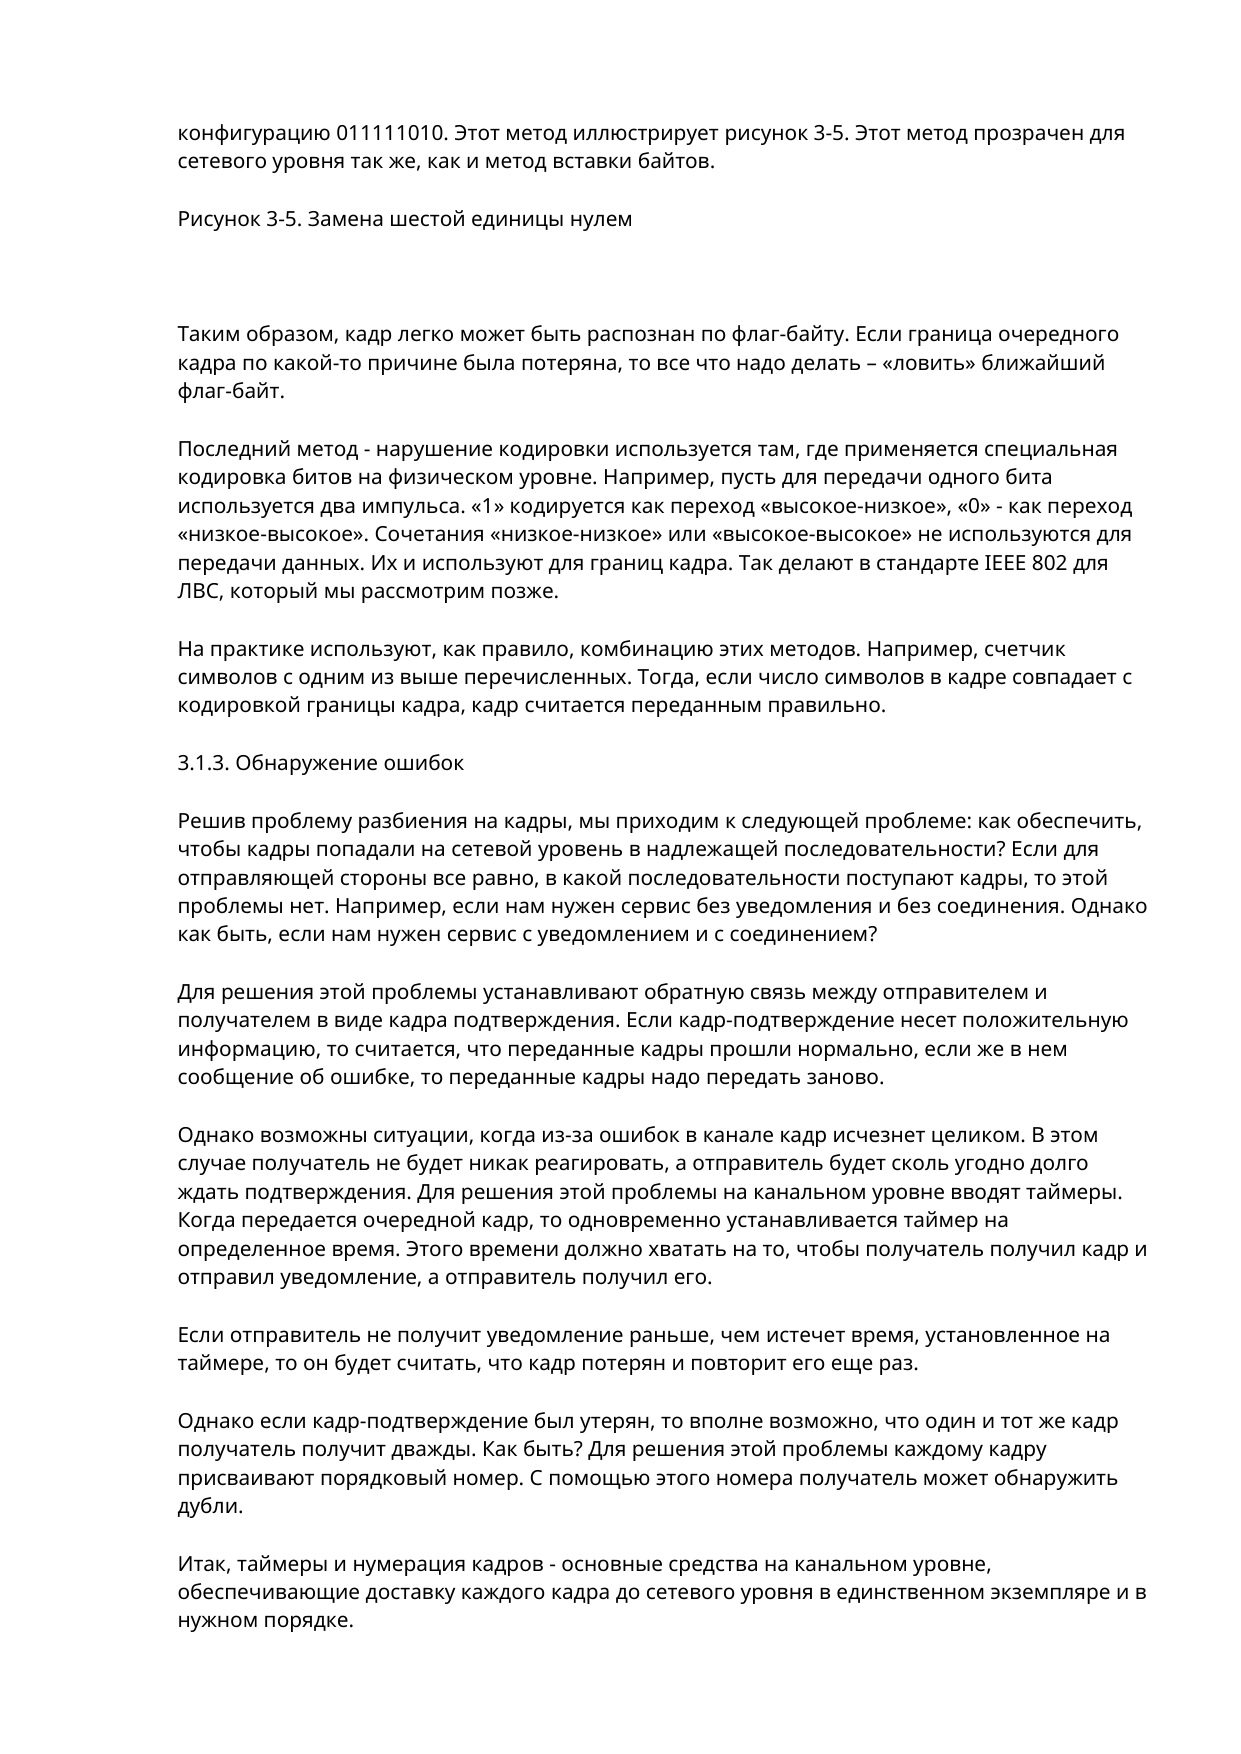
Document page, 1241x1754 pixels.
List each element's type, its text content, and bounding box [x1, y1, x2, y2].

text Итак, таймеры и нумерация кадров - основные средства на канальном уровне, обеспечивающие доставку каждого кадра до сетевого уровня в единственном экземпляре и в нужном порядке. [177, 1549, 1152, 1634]
text Однако возможны ситуации, когда из-за ошибок в канале кадр исчезнет целиком. В этом случае получатель не будет никак реагировать, а отправитель будет сколь угодно долго ждать подтверждения. Для решения этой проблемы на канальном уровне вводят таймеры. Когда передается очередной кадр, то одновременно устанавливается таймер на определенное время. Этого времени должно хватать на то, чтобы получатель получил кадр и отправил уведомление, а отправитель получил его. [177, 1120, 1152, 1291]
text Для решения этой проблемы устанавливают обратную связь между отправителем и получателем в виде кадра подтверждения. Если кадр-подтверждение несет положительную информацию, то считается, что переданные кадры прошли нормально, если же в нем сообщение об ошибке, то переданные кадры надо передать заново. [177, 977, 1152, 1091]
text 3.1.3. Обнаружение ошибок [177, 748, 1152, 777]
text Решив проблему разбиения на кадры, мы приходим к следующей проблеме: как обеспечить, чтобы кадры попадали на сетевой уровень в надлежащей последовательности? Если для отправляющей стороны все равно, в какой последовательности поступают кадры, то этой проблемы нет. Например, если нам нужен сервис без уведомления и без соединения. Однако как быть, если нам нужен сервис с уведомлением и с соединением? [177, 806, 1152, 948]
text На практике используют, как правило, комбинацию этих методов. Например, счетчик символов с одним из выше перечисленных. Тогда, если число символов в кадре совпадает с кодировкой границы кадра, кадр считается переданным правильно. [177, 634, 1152, 719]
text Если отправитель не получит уведомление раньше, чем истечет время, установленное на таймере, то он будет считать, что кадр потерян и повторит его еще раз. [177, 1320, 1152, 1377]
text Таким образом, кадр легко может быть распознан по флаг-байту. Если граница очередного кадра по какой-то причине была потеряна, то все что надо делать – «ловить» ближайший флаг-байт. [177, 319, 1152, 405]
text Однако если кадр-подтверждение был утерян, то вполне возможно, что один и тот же кадр получатель получит дважды. Как быть? Для решения этой проблемы каждому кадру присваивают порядковый номер. С помощью этого номера получатель может обнаружить дубли. [177, 1406, 1152, 1519]
text конфигурацию 011111010. Этот метод иллюстрирует рисунок 3-5. Этот метод прозрачен для сетевого уровня так же, как и метод вставки байтов. [177, 118, 1152, 175]
text Рисунок 3-5. Замена шестой единицы нулем [177, 204, 1152, 233]
text Последний метод - нарушение кодировки используется там, где применяется специальная кодировка битов на физическом уровне. Например, пусть для передачи одного бита используется два импульса. «1» кодируется как переход «высокое-низкое», «0» - как переход «низкое-высокое». Сочетания «низкое-низкое» или «высокое-высокое» не используются для передачи данных. Их и используют для границ кадра. Так делают в стандарте IEEE 802 для ЛВС, который мы рассмотрим позже. [177, 434, 1152, 604]
